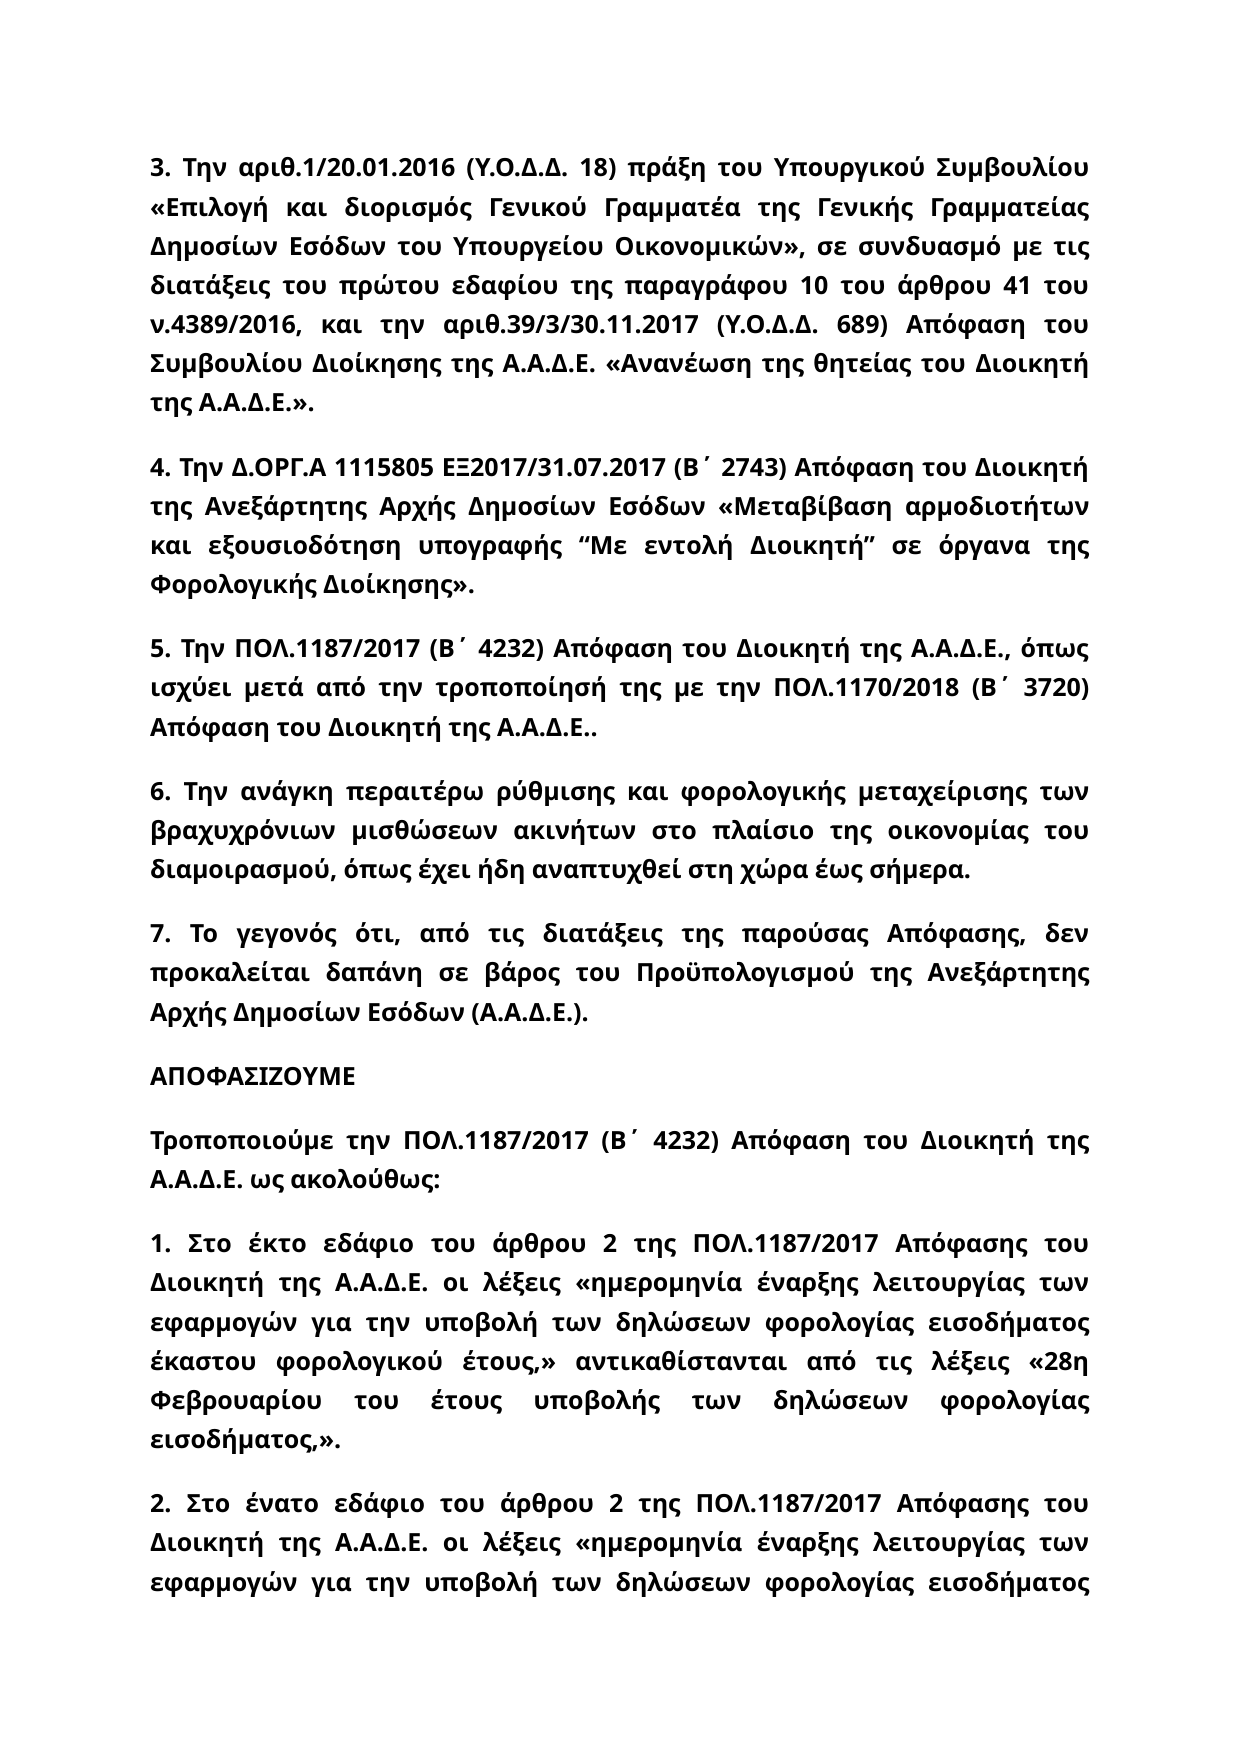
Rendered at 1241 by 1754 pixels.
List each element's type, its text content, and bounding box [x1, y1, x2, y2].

text 5. Την ΠΟΛ.1187/2017 (Β΄ 4232) Απόφαση του Διοικητή της Α.Α.Δ.Ε., όπως ισχύει μετά από την τροποποίησή της με την ΠΟΛ.1170/2018 (Β΄ 3720) Απόφαση του Διοικητή της Α.Α.Δ.Ε.. [150, 631, 1090, 743]
text 2. Στο ένατο εδάφιο του άρθρου 2 της ΠΟΛ.1187/2017 Απόφασης του Διοικητή της Α.Α.Δ.Ε. οι λέξεις «ημερομηνία έναρξης λειτουργίας των εφαρμογών για την υποβολή των δηλώσεων φορολογίας εισοδήματος [150, 1486, 1090, 1598]
text 6. Την ανάγκη περαιτέρω ρύθμισης και φορολογικής μεταχείρισης των βραχυχρόνιων μισθώσεων ακινήτων στο πλαίσιο της οικονομίας του διαμοιρασμού, όπως έχει ήδη αναπτυχθεί στη χώρα έως σήμερα. [150, 773, 1090, 886]
text 1. Στο έκτο εδάφιο του άρθρου 2 της ΠΟΛ.1187/2017 Απόφασης του Διοικητή της Α.Α.Δ.Ε. οι λέξεις «ημερομηνία έναρξης λειτουργίας των εφαρμογών για την υποβολή των δηλώσεων φορολογίας εισοδήματος έκαστου φορολογικού έτους,» αντικαθίστανται από τις λέξεις «28η Φεβρουαρίου του έτους υποβολής των δηλώσεων φορολογίας εισοδήματος,». [150, 1226, 1090, 1456]
text Τροποποιούμε την ΠΟΛ.1187/2017 (Β΄ 4232) Απόφαση του Διοικητή της Α.Α.Δ.Ε. ως ακολούθως: [150, 1122, 1090, 1196]
text 7. Το γεγονός ότι, από τις διατάξεις της παρούσας Απόφασης, δεν προκαλείται δαπάνη σε βάρος του Προϋπολογισμού της Ανεξάρτητης Αρχής Δημοσίων Εσόδων (Α.Α.Δ.Ε.). [150, 916, 1090, 1028]
text 4. Την Δ.ΟΡΓ.Α 1115805 ΕΞ2017/31.07.2017 (Β΄ 2743) Απόφαση του Διοικητή της Ανεξάρτητης Αρχής Δημοσίων Εσόδων «Μεταβίβαση αρμοδιοτήτων και εξουσιοδότηση υπογραφής “Με εντολή Διοικητή” σε όργανα της Φορολογικής Διοίκησης». [150, 449, 1090, 601]
text 3. Την αριθ.1/20.01.2016 (Υ.Ο.Δ.Δ. 18) πράξη του Υπουργικού Συμβουλίου «Επιλογή και διορισμός Γενικού Γραμματέα της Γενικής Γραμματείας Δημοσίων Εσόδων του Υπουργείου Οικονομικών», σε συνδυασμό με τις διατάξεις του πρώτου εδαφίου της παραγράφου 10 του άρθρου 41 του ν.4389/2016, και την αριθ.39/3/30.11.2017 (Υ.Ο.Δ.Δ. 689) Απόφαση του Συμβουλίου Διοίκησης της Α.Α.Δ.Ε. «Ανανέωση της θητείας του Διοικητή της Α.Α.Δ.Ε.». [150, 150, 1090, 419]
text ΑΠΟΦΑΣΙΖΟΥΜΕ [150, 1058, 1090, 1092]
